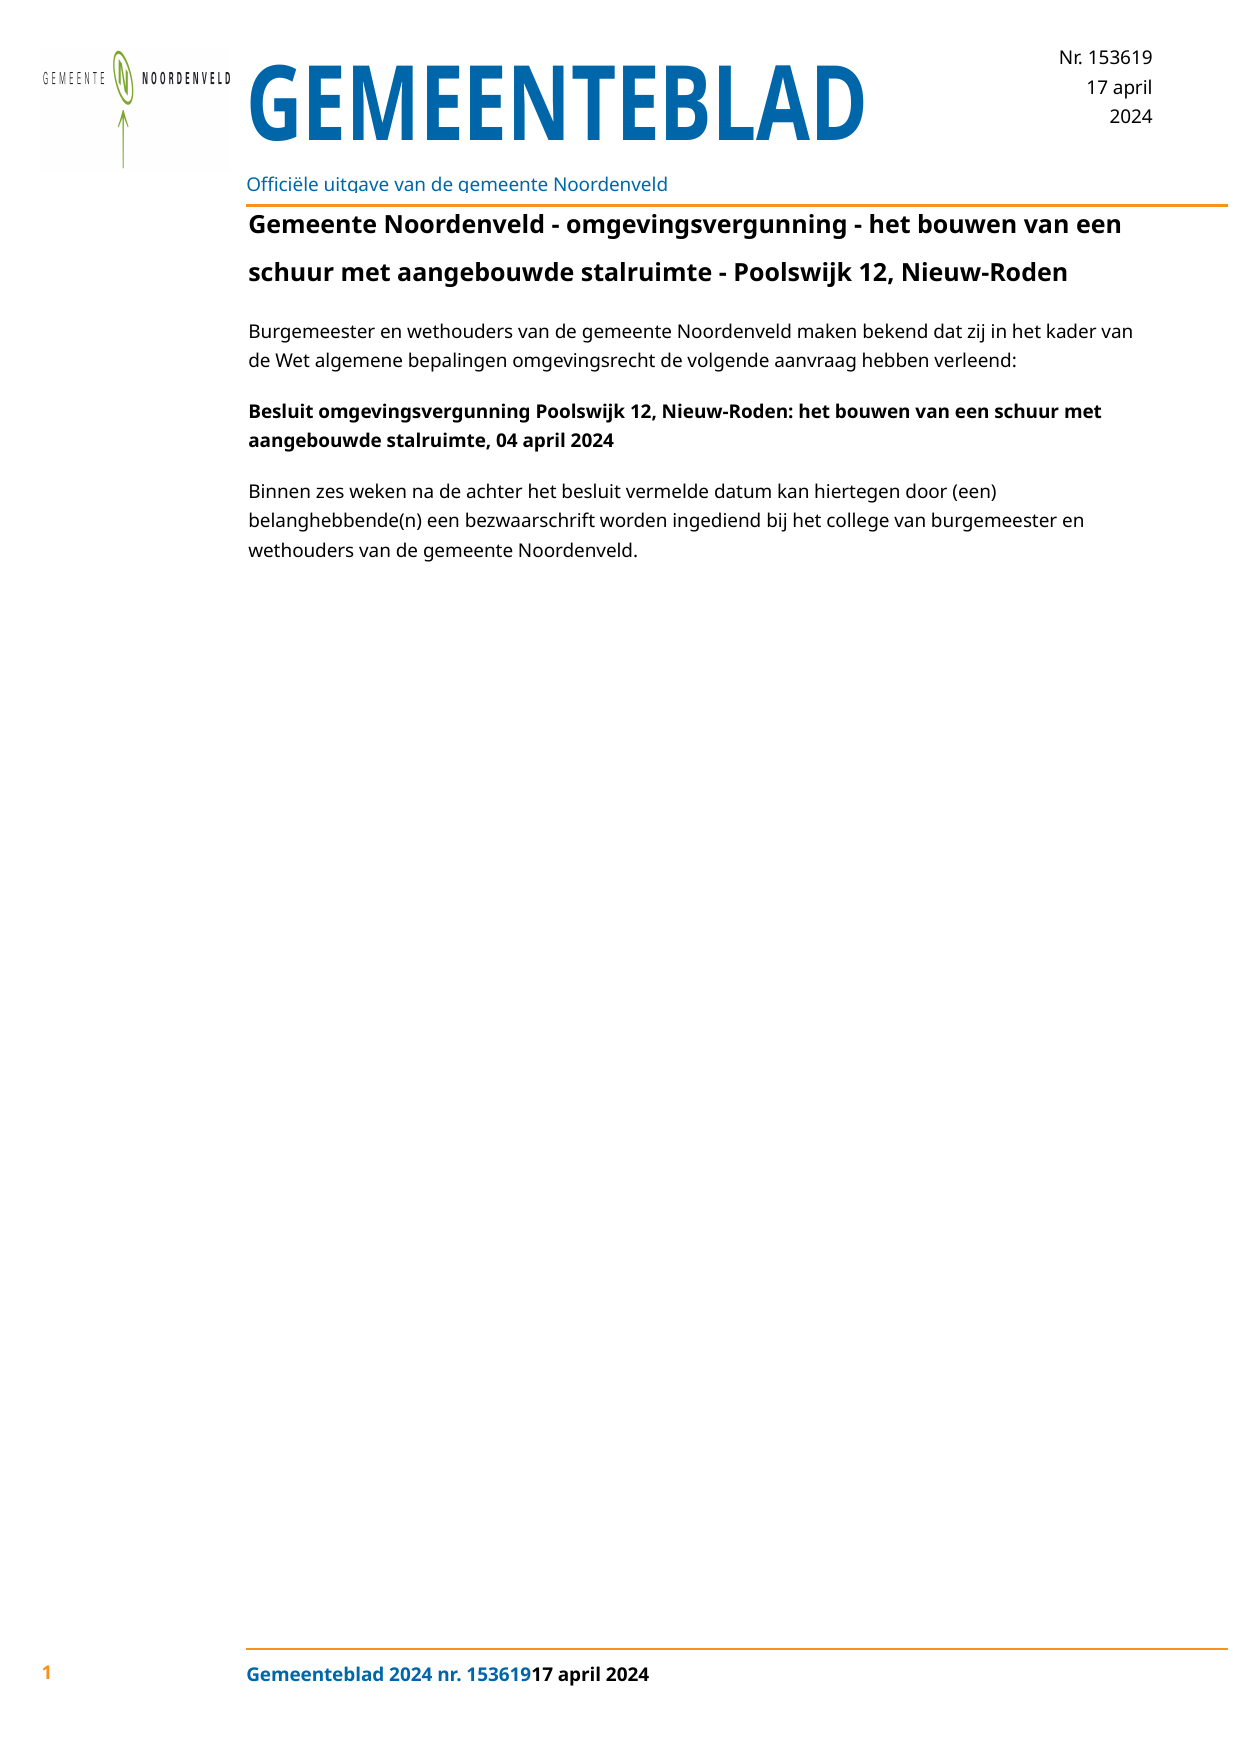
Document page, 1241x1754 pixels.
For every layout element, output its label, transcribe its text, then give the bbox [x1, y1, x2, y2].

text Burgemeester en wethouders van de gemeente Noordenveld maken bekend dat zij in het kader van de Wet algemene bepalingen omgevingsrecht de volgende aanvraag hebben verleend: [248, 318, 1152, 373]
picture [41, 47, 231, 172]
text Besluit omgevingsvergunning Poolswijk 12, Nieuw-Roden: het bouwen van een schuur met aangebouw­de stalruimt­e, 04 april 2024 [248, 398, 1152, 453]
text Gemeente Noordenveld - omgevingsvergunning - het bouwen van een schuur met aangebouw­de stalruimt­e - Poolswijk 12, Nieuw-Roden [248, 207, 1152, 288]
text Binnen zes weken na de achter het besluit vermelde datum kan hiertegen door (een) belanghebbende(n) een bezwaarschrift worden ingediend bij het college van burgemeester en wethouders van de gemeente Noordenveld. [248, 478, 1152, 563]
